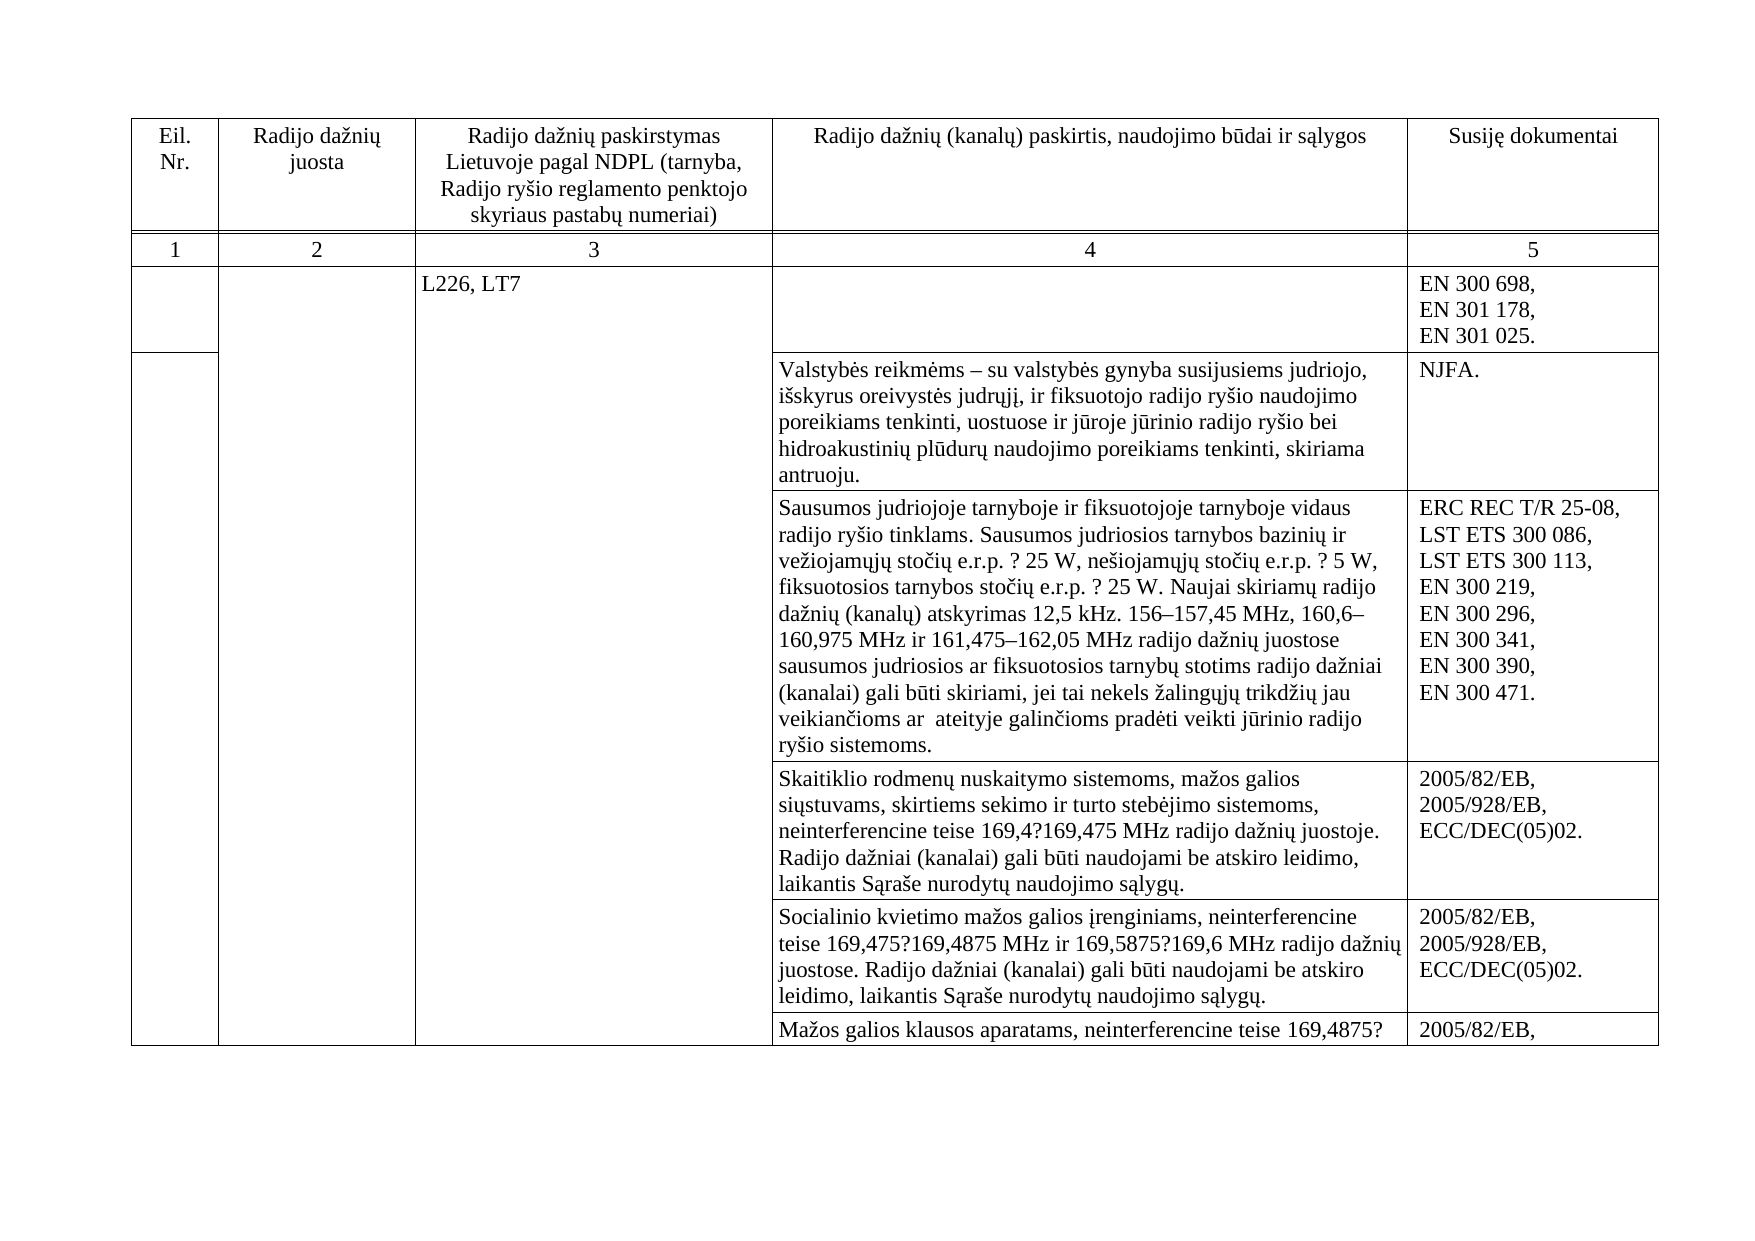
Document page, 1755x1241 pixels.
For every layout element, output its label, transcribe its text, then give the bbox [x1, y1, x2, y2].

table_cell Socialinio kvietimo mažos galios įrenginiams, neinterferencine teise 169,475?169,4875 MHz ir 169,5875?169,6 MHz radijo dažnių juostose. Radijo dažniai (kanalai) gali būti naudojami be atskiro leidimo, laikantis Sąraše nurodytų naudojimo sąlygų. [773, 900, 1407, 1012]
table_cell 3 [416, 234, 772, 266]
table_cell [132, 267, 218, 352]
table_cell Skaitiklio rodmenų nuskaitymo sistemoms, mažos galios siųstuvams, skirtiems sekimo ir turto stebėjimo sistemoms, neinterferencine teise 169,4?169,475 MHz radijo dažnių juostoje. Radijo dažniai (kanalai) gali būti naudojami be atskiro leidimo, laikantis Sąraše nurodytų naudojimo sąlygų. [773, 762, 1407, 899]
table_cell EN 300 698, EN 301 178, EN 301 025. [1408, 267, 1658, 352]
table_cell 2005/82/EB, 2005/928/EB, ECC/DEC(05)02. [1408, 762, 1658, 899]
table_cell 5 [1408, 234, 1658, 266]
table_cell 4 [773, 234, 1407, 266]
table_cell 2 [219, 234, 415, 266]
table_cell Mažos galios klausos aparatams, neinterferencine teise 169,4875? [773, 1013, 1407, 1045]
table_cell Sausumos judriojoje tarnyboje ir fiksuotojoje tarnyboje vidaus radijo ryšio tinklams. Sausumos judriosios tarnybos bazinių ir vežiojamųjų stočių e.r.p. ? 25 W, nešiojamųjų stočių e.r.p. ? 5 W, fiksuotosios tarnybos stočių e.r.p. ? 25 W. Naujai skiriamų radijo dažnių (kanalų) atskyrimas 12,5 kHz. 156–157,45 MHz, 160,6–160,975 MHz ir 161,475–162,05 MHz radijo dažnių juostose sausumos judriosios ar fiksuotosios tarnybų stotims radijo dažniai (kanalai) gali būti skiriami, jei tai nekels žalingųjų trikdžių jau veikiančioms ar ateityje galinčioms pradėti veikti jūrinio radijo ryšio sistemoms. [773, 491, 1407, 761]
table_header Radijo dažnių juosta [219, 119, 415, 230]
table_cell L226, LT7 [416, 267, 772, 1045]
table_cell NJFA. [1408, 353, 1658, 490]
table_header Susiję dokumentai [1408, 119, 1658, 230]
table_cell [132, 353, 218, 1045]
table_cell 2005/82/EB, [1408, 1013, 1658, 1045]
table_cell 1 [132, 234, 218, 266]
table_header Radijo dažnių (kanalų) paskirtis, naudojimo būdai ir sąlygos [773, 119, 1407, 230]
table_cell ERC REC T/R 25-08, LST ETS 300 086, LST ETS 300 113, EN 300 219, EN 300 296, EN 300 341, EN 300 390, EN 300 471. [1408, 491, 1658, 761]
table_cell Valstybės reikmėms – su valstybės gynyba susijusiems judriojo, išskyrus oreivystės judrųjį, ir fiksuotojo radijo ryšio naudojimo poreikiams tenkinti, uostuose ir jūroje jūrinio radijo ryšio bei hidroakustinių plūdurų naudojimo poreikiams tenkinti, skiriama antruoju. [773, 353, 1407, 490]
table_header Eil. Nr. [132, 119, 218, 230]
table_header Radijo dažnių paskirstymas Lietuvoje pagal NDPL (tarnyba, Radijo ryšio reglamento penktojo skyriaus pastabų numeriai) [416, 119, 772, 230]
table_cell 2005/82/EB, 2005/928/EB, ECC/DEC(05)02. [1408, 900, 1658, 1012]
table_cell [219, 267, 415, 1045]
table_cell [773, 267, 1407, 352]
